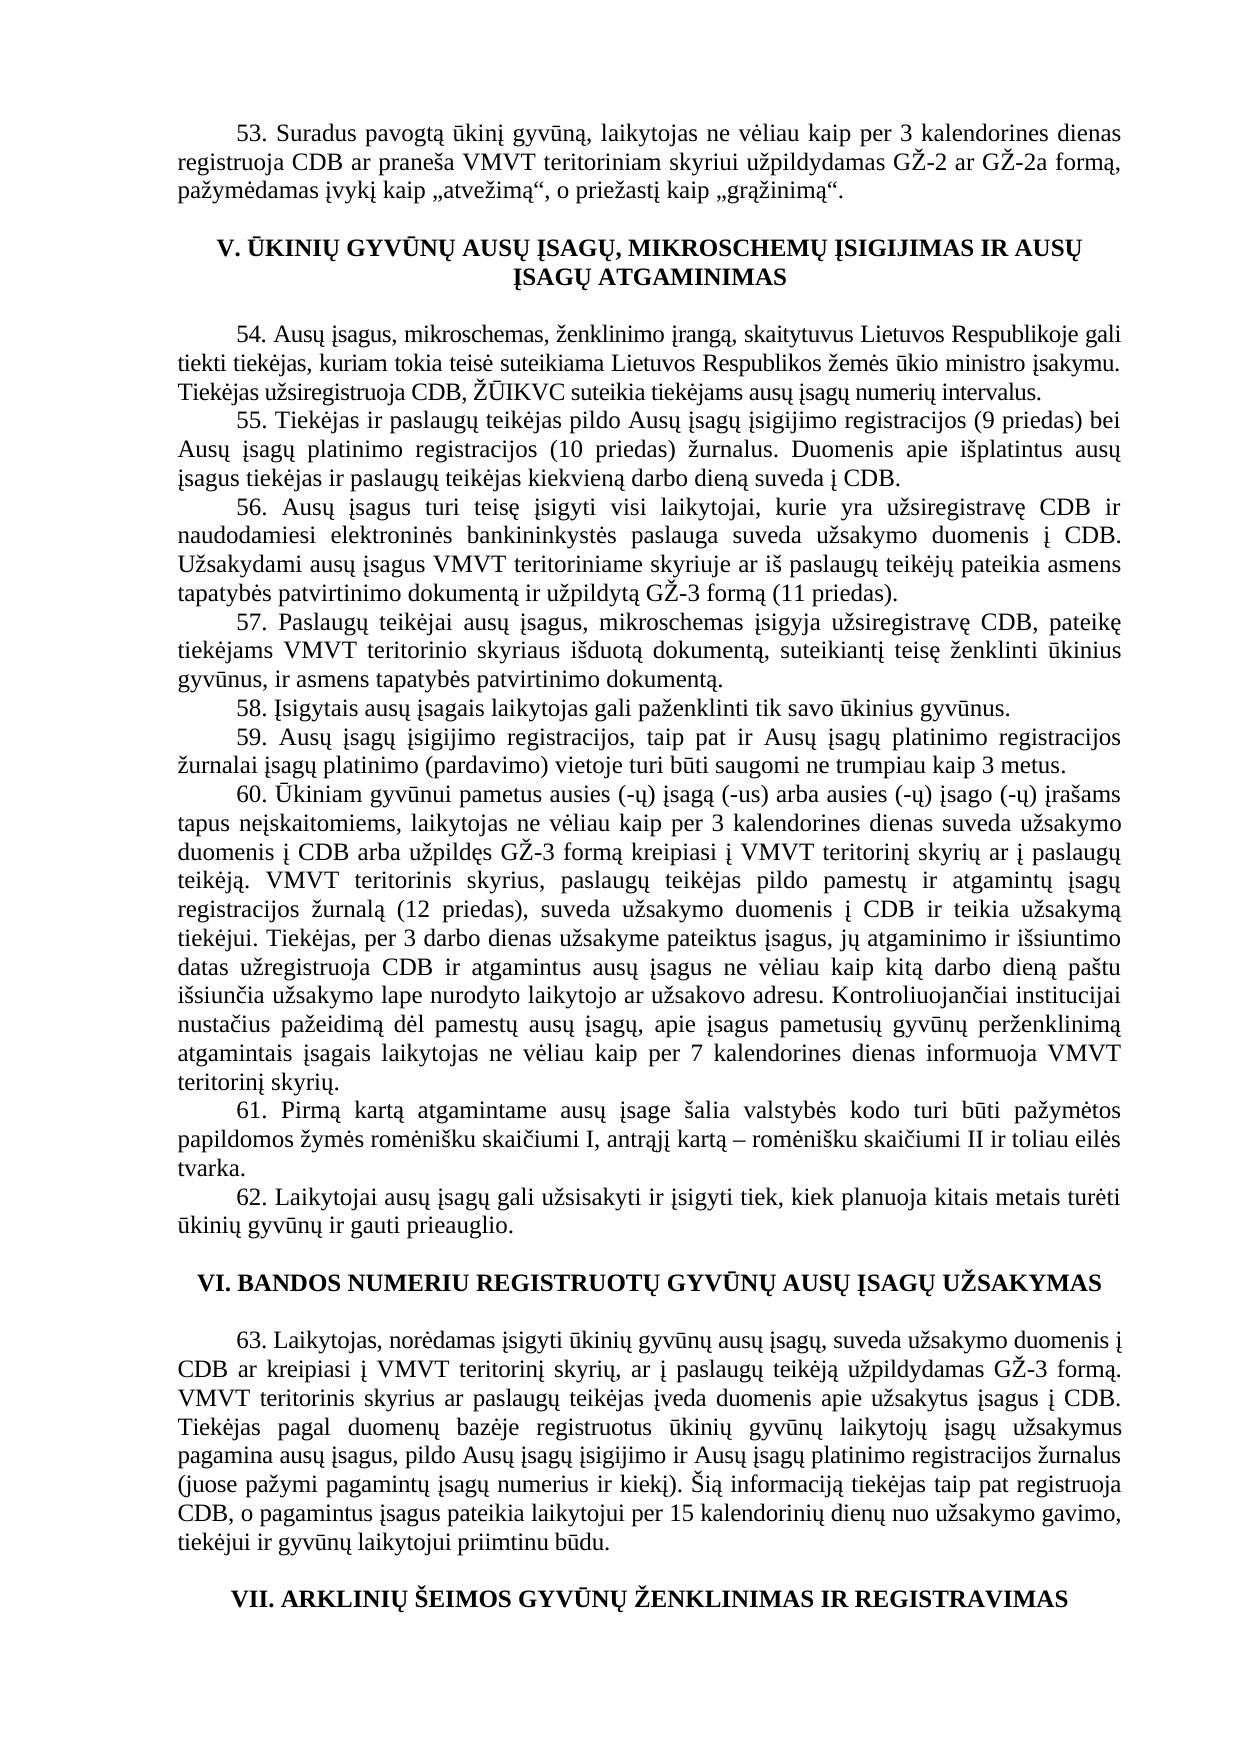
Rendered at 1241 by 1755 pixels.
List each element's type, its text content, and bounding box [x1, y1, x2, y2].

text VII. Arklinių šeimos gyvūnų ženklinimas ir registravimas [177, 1584, 1122, 1613]
text VI. BANDOS NUMERIU REGISTRUOTŲ GYVŪNŲ AUSŲ ĮSAGŲ UŽSAKYMAS [177, 1268, 1122, 1297]
text 60. Ūkiniam gyvūnui pametus ausies (-ų) įsagą (-us) arba ausies (-ų) įsago (-ų) įrašams tapus neįskaitomiems, laikytojas ne vėliau kaip per 3 kalendorines dienas suveda užsakymo duomenis į CDB arba užpildęs GŽ-3 formą kreipiasi į VMVT teritorinį skyrių ar į paslaugų teikėją. VMVT teritorinis skyrius, paslaugų teikėjas pildo pamestų ir atgamintų įsagų registracijos žurnalą (12 priedas), suveda užsakymo duomenis į CDB ir teikia užsakymą tiekėjui. Tiekėjas, per 3 darbo dienas užsakyme pateiktus įsagus, jų atgaminimo ir išsiuntimo datas užregistruoja CDB ir atgamintus ausų įsagus ne vėliau kaip kitą darbo dieną paštu išsiunčia užsakymo lape nurodyto laikytojo ar užsakovo adresu. Kontroliuojančiai institucijai nustačius pažeidimą dėl pamestų ausų įsagų, apie įsagus pametusių gyvūnų perženklinimą atgamintais įsagais laikytojas ne vėliau kaip per 7 kalendorines dienas informuoja VMVT teritorinį skyrių. [177, 779, 1122, 1096]
text 54. Ausų įsagus, mikroschemas, ženklinimo įrangą, skaitytuvus Lietuvos Respublikoje gali tiekti tiekėjas, kuriam tokia teisė suteikiama Lietuvos Respublikos žemės ūkio ministro įsakymu. Tiekėjas užsiregistruoja CDB, ŽŪIKVC suteikia tiekėjams ausų įsagų numerių intervalus. [177, 319, 1122, 406]
text 59. Ausų įsagų įsigijimo registracijos, taip pat ir Ausų įsagų platinimo registracijos žurnalai įsagų platinimo (pardavimo) vietoje turi būti saugomi ne trumpiau kaip 3 metus. [177, 722, 1122, 779]
text 63. Laikytojas, norėdamas įsigyti ūkinių gyvūnų ausų įsagų, suveda užsakymo duomenis į CDB ar kreipiasi į VMVT teritorinį skyrių, ar į paslaugų teikėją užpildydamas GŽ-3 formą. VMVT teritorinis skyrius ar paslaugų teikėjas įveda duomenis apie užsakytus įsagus į CDB. Tiekėjas pagal duomenų bazėje registruotus ūkinių gyvūnų laikytojų įsagų užsakymus pagamina ausų įsagus, pildo Ausų įsagų įsigijimo ir Ausų įsagų platinimo registracijos žurnalus (juose pažymi pagamintų įsagų numerius ir kiekį). Šią informaciją tiekėjas taip pat registruoja CDB, o pagamintus įsagus pateikia laikytojui per 15 kalendorinių dienų nuo užsakymo gavimo, tiekėjui ir gyvūnų laikytojui priimtinu būdu. [177, 1326, 1122, 1556]
text 57. Paslaugų teikėjai ausų įsagus, mikroschemas įsigyja užsiregistravę CDB, pateikę tiekėjams VMVT teritorinio skyriaus išduotą dokumentą, suteikiantį teisę ženklinti ūkinius gyvūnus, ir asmens tapatybės patvirtinimo dokumentą. [177, 607, 1122, 693]
text 58. Įsigytais ausų įsagais laikytojas gali paženklinti tik savo ūkinius gyvūnus. [177, 693, 1122, 722]
text V. Ūkinių Gyvūnų AUSŲ ĮSAGŲ, MIKROSCHEMŲ įsigijimas ir ausų įsagų atgaminimas [177, 233, 1122, 291]
text 61. Pirmą kartą atgamintame ausų įsage šalia valstybės kodo turi būti pažymėtos papildomos žymės romėnišku skaičiumi I, antrąjį kartą – romėnišku skaičiumi II ir toliau eilės tvarka. [177, 1096, 1122, 1182]
text 56. Ausų įsagus turi teisę įsigyti visi laikytojai, kurie yra užsiregistravę CDB ir naudodamiesi elektroninės bankininkystės paslauga suveda užsakymo duomenis į CDB. Užsakydami ausų įsagus VMVT teritoriniame skyriuje ar iš paslaugų teikėjų pateikia asmens tapatybės patvirtinimo dokumentą ir užpildytą GŽ-3 formą (11 priedas). [177, 492, 1122, 607]
text 55. Tiekėjas ir paslaugų teikėjas pildo Ausų įsagų įsigijimo registracijos (9 priedas) bei Ausų įsagų platinimo registracijos (10 priedas) žurnalus. Duomenis apie išplatintus ausų įsagus tiekėjas ir paslaugų teikėjas kiekvieną darbo dieną suveda į CDB. [177, 406, 1122, 492]
text 53. Suradus pavogtą ūkinį gyvūną, laikytojas ne vėliau kaip per 3 kalendorines dienas registruoja CDB ar praneša VMVT teritoriniam skyriui užpildydamas GŽ-2 ar GŽ-2a formą, pažymėdamas įvykį kaip „atvežimą“, o priežastį kaip „grąžinimą“. [177, 118, 1122, 204]
text 62. Laikytojai ausų įsagų gali užsisakyti ir įsigyti tiek, kiek planuoja kitais metais turėti ūkinių gyvūnų ir gauti prieauglio. [177, 1182, 1122, 1239]
